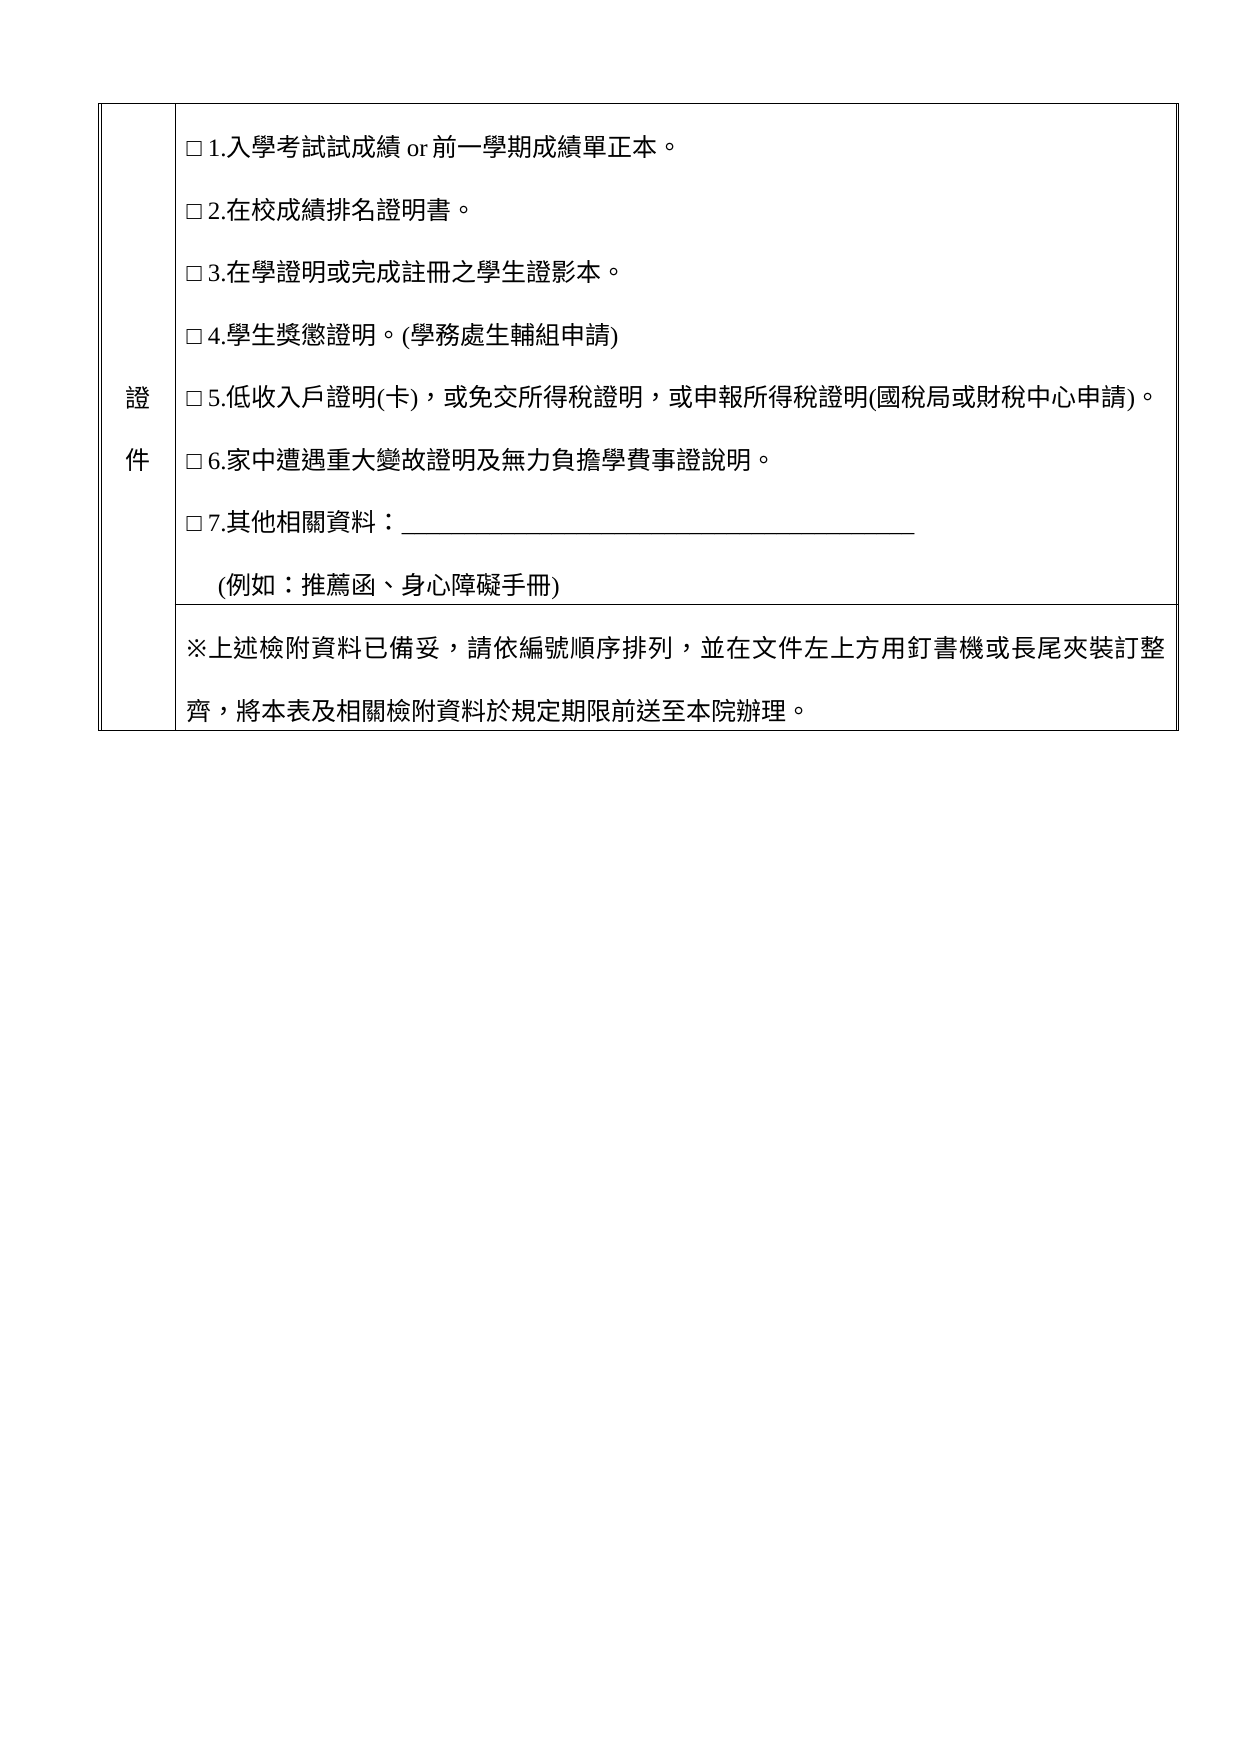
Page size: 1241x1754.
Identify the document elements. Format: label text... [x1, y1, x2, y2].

table_cell □ 1.入學考試試成績or前一學期成績單正本。 □ 2.在校成績排名證明書。 □ 3.在學證明或完成註冊之學生證影本。 □ 4.學生獎懲證明。(學務處生輔組申請) □ 5.低收入戶證明(卡)，或免交所得稅證明，或申報所得稅證明(國稅局或財稅中心申請)。 □ 6.家中遭遇重大變故證明及無力負擔學費事證說明。 □ 7.其他相關資料：_________________________________________ (例如：推薦函、身心障礙手冊) [176, 104, 1176, 604]
table_cell 證件 [102, 104, 175, 730]
table_cell ※上述檢附資料已備妥，請依編號順序排列，並在文件左上方用釘書機或長尾夾裝訂整齊，將本表及相關檢附資料於規定期限前送至本院辦理。 [176, 605, 1176, 730]
